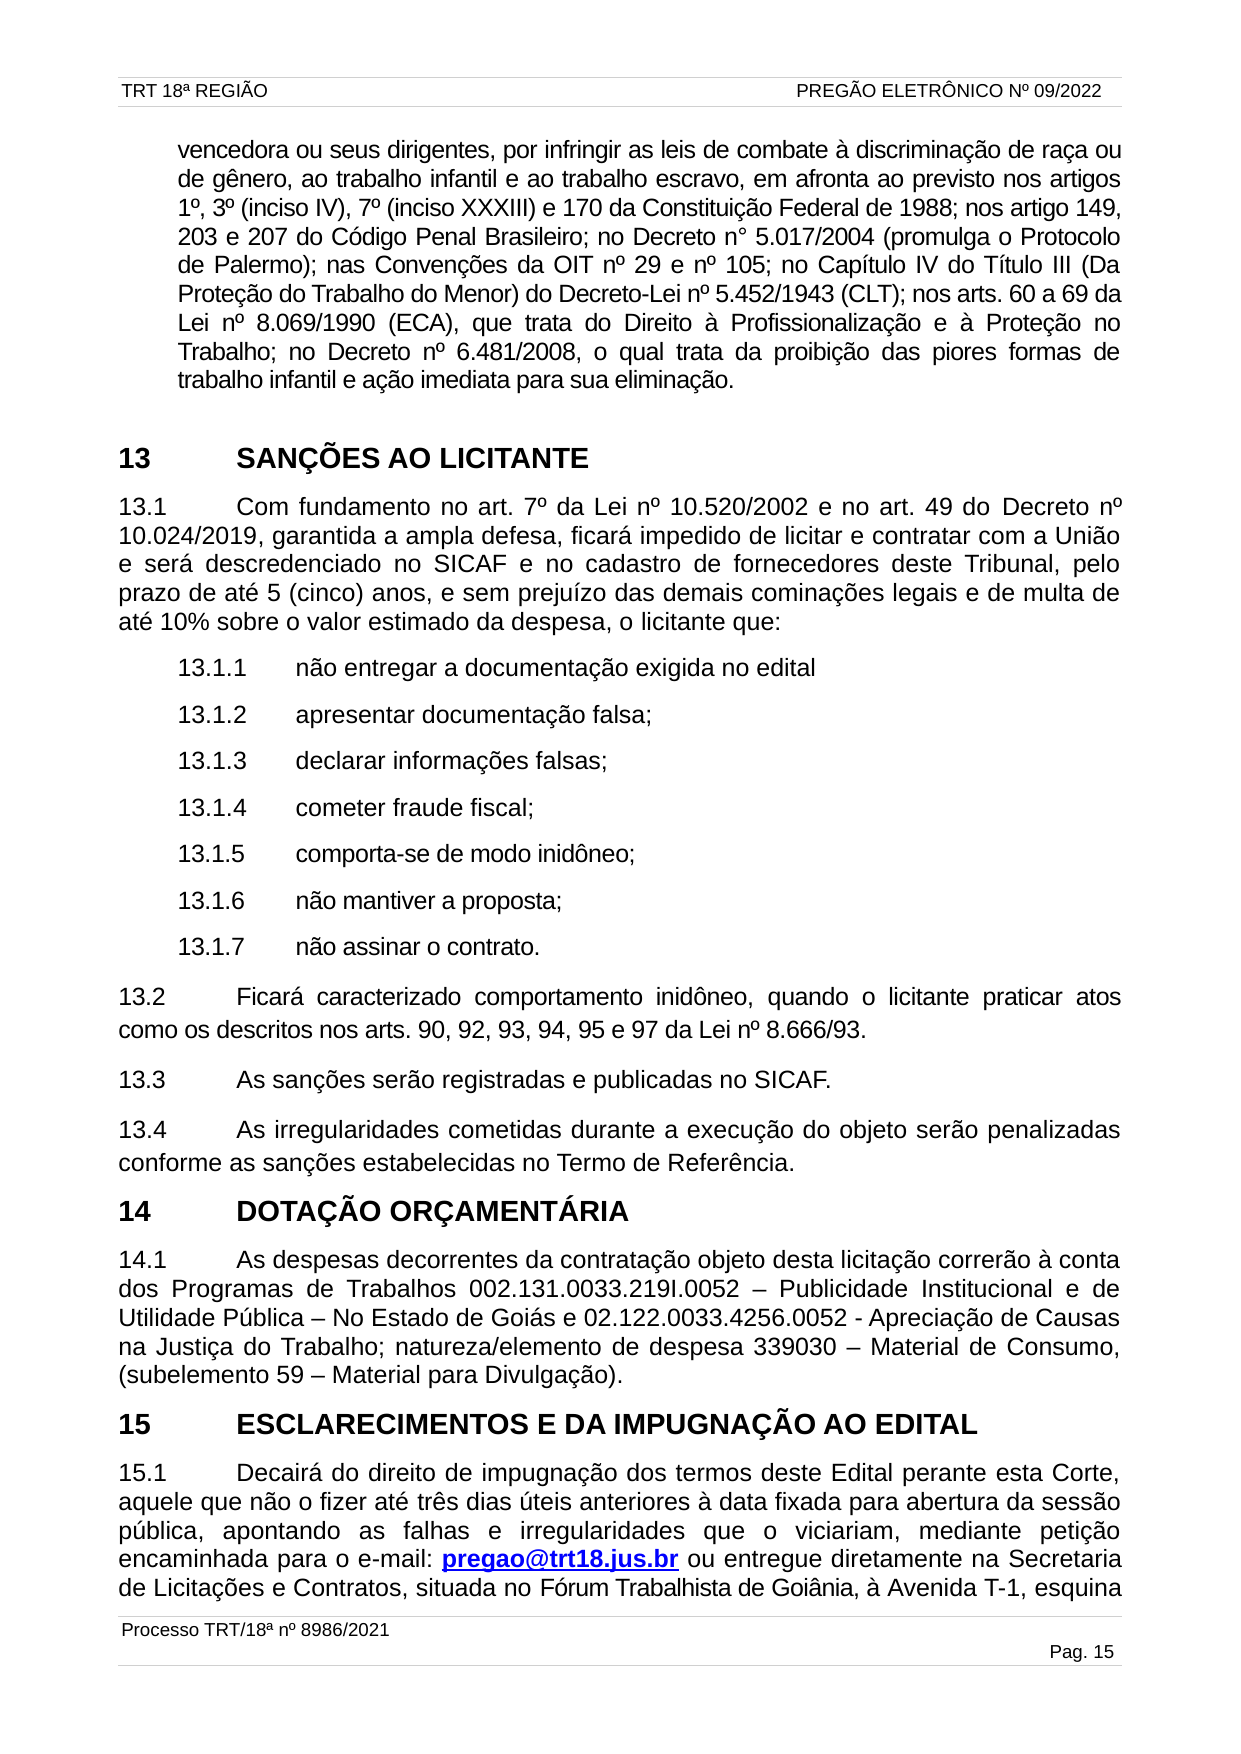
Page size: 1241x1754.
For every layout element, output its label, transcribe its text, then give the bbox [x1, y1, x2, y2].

text 14 DOTAÇÃO ORÇAMENTÁRIA [118, 1194, 1122, 1228]
text 15.1 Decairá do direito de impugnação dos termos deste Edital perante esta Corte, aquele que não o fizer até três dias úteis anteriores à data fixada para abertura da sessão pública, apontando as falhas e irregularidades que o viciariam, mediante petição encaminhada para o e-mail: pregao@trt18.jus.br ou entregue diretamente na Secretaria de Licitações e Contratos, situada no Fórum Trabalhista de Goiânia, à Avenida T-1, esquina [118, 1458, 1122, 1602]
list 13.1.5 comporta-se de modo inidôneo; [177, 839, 1122, 868]
list 13.4 As irregularidades cometidas durante a execução do objeto serão penalizadas conforme as sanções estabelecidas no Termo de Referência. [118, 1112, 1122, 1177]
text 13.1.2 apresentar documentação falsa; [177, 700, 1122, 729]
text 13.1.1 não entregar a documentação exigida no edital [177, 653, 1122, 682]
text 13.2 Ficará caracterizado comportamento inidôneo, quando o licitante praticar atos como os descritos nos arts. 90, 92, 93, 94, 95 e 97 da Lei nº 8.666/93. [118, 979, 1122, 1044]
list 13.1.7 não assinar o contrato. [177, 932, 1122, 961]
text 13.1 Com fundamento no art. 7º da Lei nº 10.520/2002 e no art. 49 do Decreto nº 10.024/2019, garantida a ampla defesa, ficará impedido de licitar e contratar com a União e será descredenciado no SICAF e no cadastro de fornecedores deste Tribunal, pelo prazo de até 5 (cinco) anos, e sem prejuízo das demais cominações legais e de multa de até 10% sobre o valor estimado da despesa, o licitante que: [118, 492, 1122, 636]
list 13.1.6 não mantiver a proposta; [177, 886, 1122, 914]
text 13 SANÇÕES AO LICITANTE [118, 441, 1122, 474]
text 13.1.3 declarar informações falsas; [177, 746, 1122, 775]
text 14.1 As despesas decorrentes da contratação objeto desta licitação correrão à conta dos Programas de Trabalhos 002.131.0033.219I.0052 – Publicidade Institucional e de Utilidade Pública – No Estado de Goiás e 02.122.0033.4256.0052 - Apreciação de Causas na Justiça do Trabalho; natureza/elemento de despesa 339030 – Material de Consumo, (subelemento 59 – Material para Divulgação). [118, 1246, 1122, 1389]
text vencedora ou seus dirigentes, por infringir as leis de combate à discriminação de raça ou de gênero, ao trabalho infantil e ao trabalho escravo, em afronta ao previsto nos artigos 1º, 3º (inciso IV), 7º (inciso XXXIII) e 170 da Constituição Federal de 1988; nos artigo 149, 203 e 207 do Código Penal Brasileiro; no Decreto n° 5.017/2004 (promulga o Protocolo de Palermo); nas Convenções da OIT nº 29 e nº 105; no Capítulo IV do Título III (Da Proteção do Trabalho do Menor) do Decreto-Lei nº 5.452/1943 (CLT); nos arts. 60 a 69 da Lei nº 8.069/1990 (ECA), que trata do Direito à Profissionalização e à Proteção no Trabalho; no Decreto nº 6.481/2008, o qual trata da proibição das piores formas de trabalho infantil e ação imediata para sua eliminação. [177, 136, 1122, 394]
text 15 ESCLARECIMENTOS E DA IMPUGNAÇÃO AO EDITAL [118, 1407, 1122, 1441]
text 13.3 As sanções serão registradas e publicadas no SICAF. [118, 1061, 1122, 1094]
text 13.1.4 cometer fraude fiscal; [177, 793, 1122, 822]
